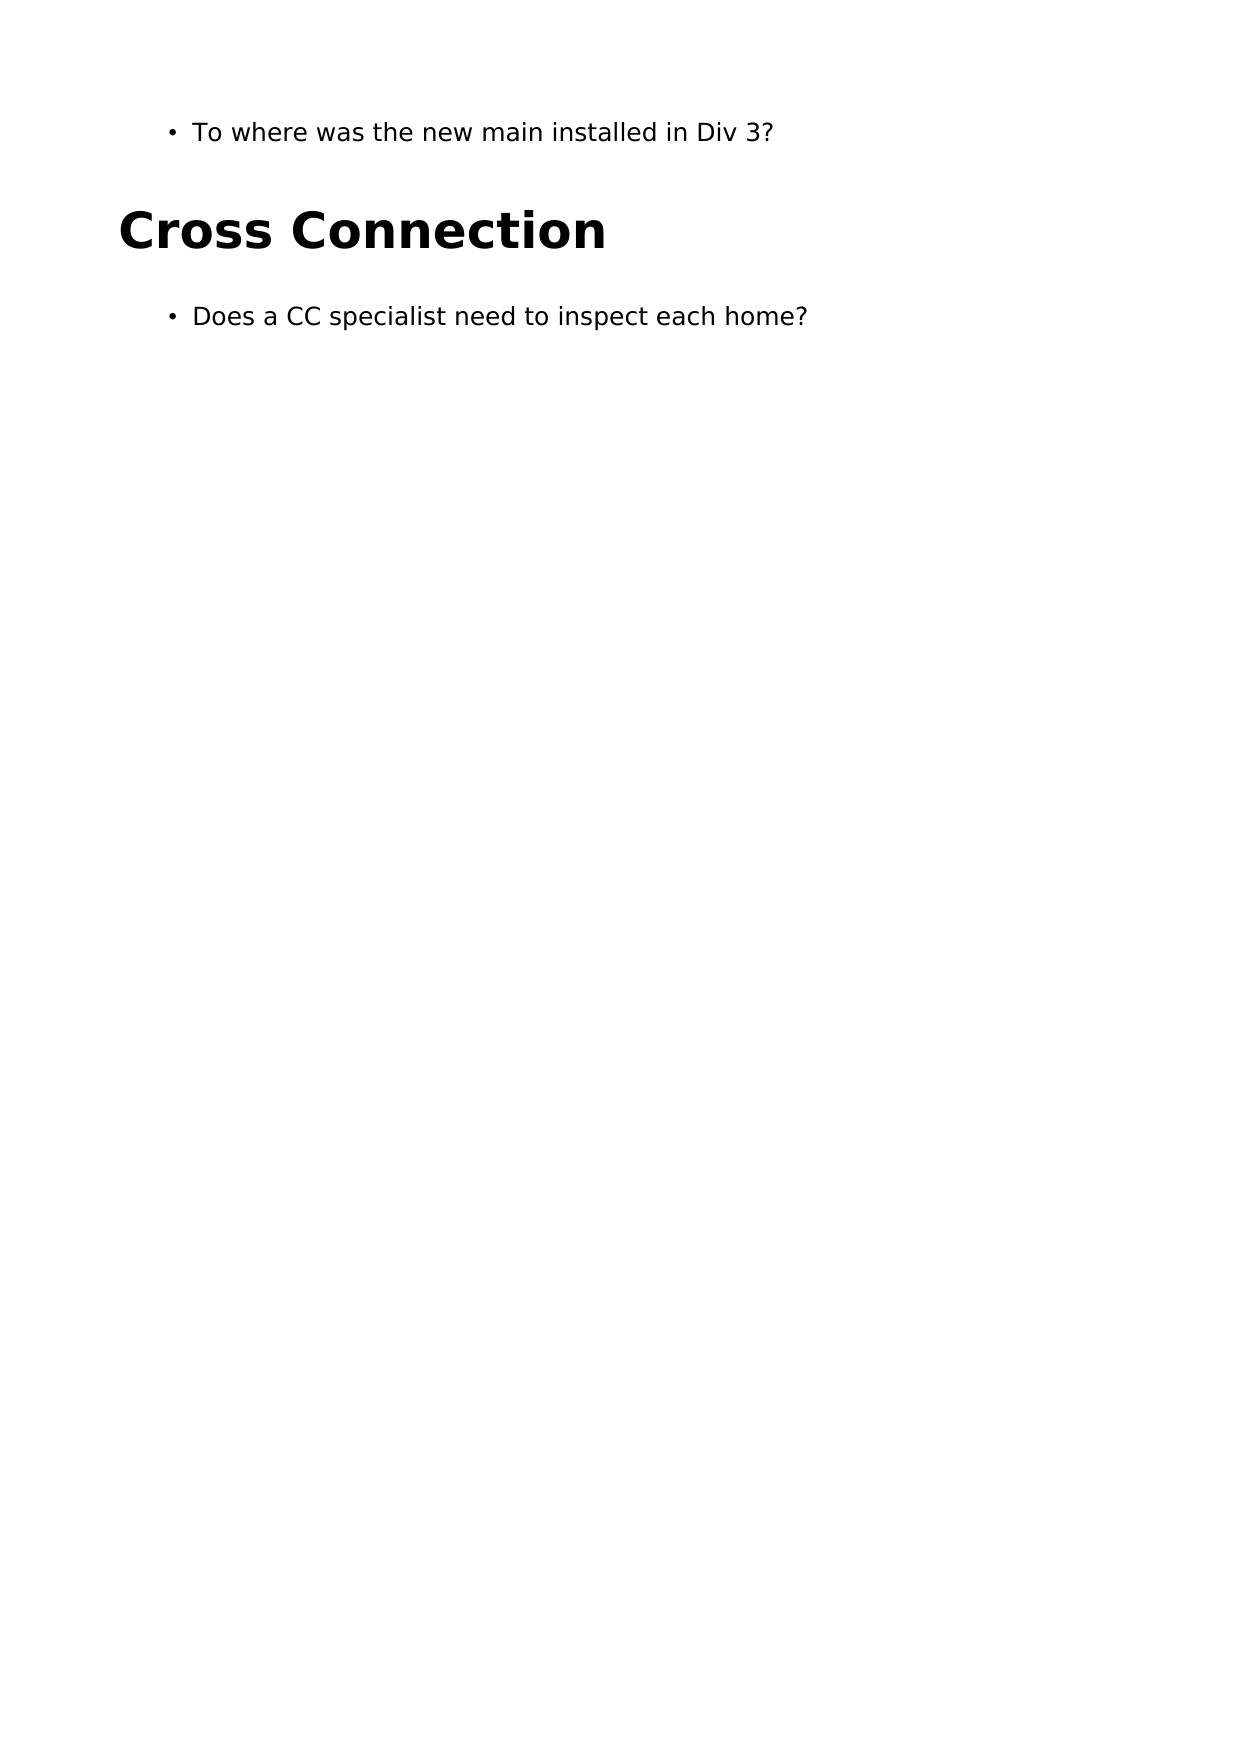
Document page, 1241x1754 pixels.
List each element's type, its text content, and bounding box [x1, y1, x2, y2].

list Does a CC specialist need to inspect each home? [177, 302, 1122, 331]
subtitle Cross Connection [118, 202, 1122, 260]
list To where was the new main installed in Div 3? [177, 118, 1122, 147]
